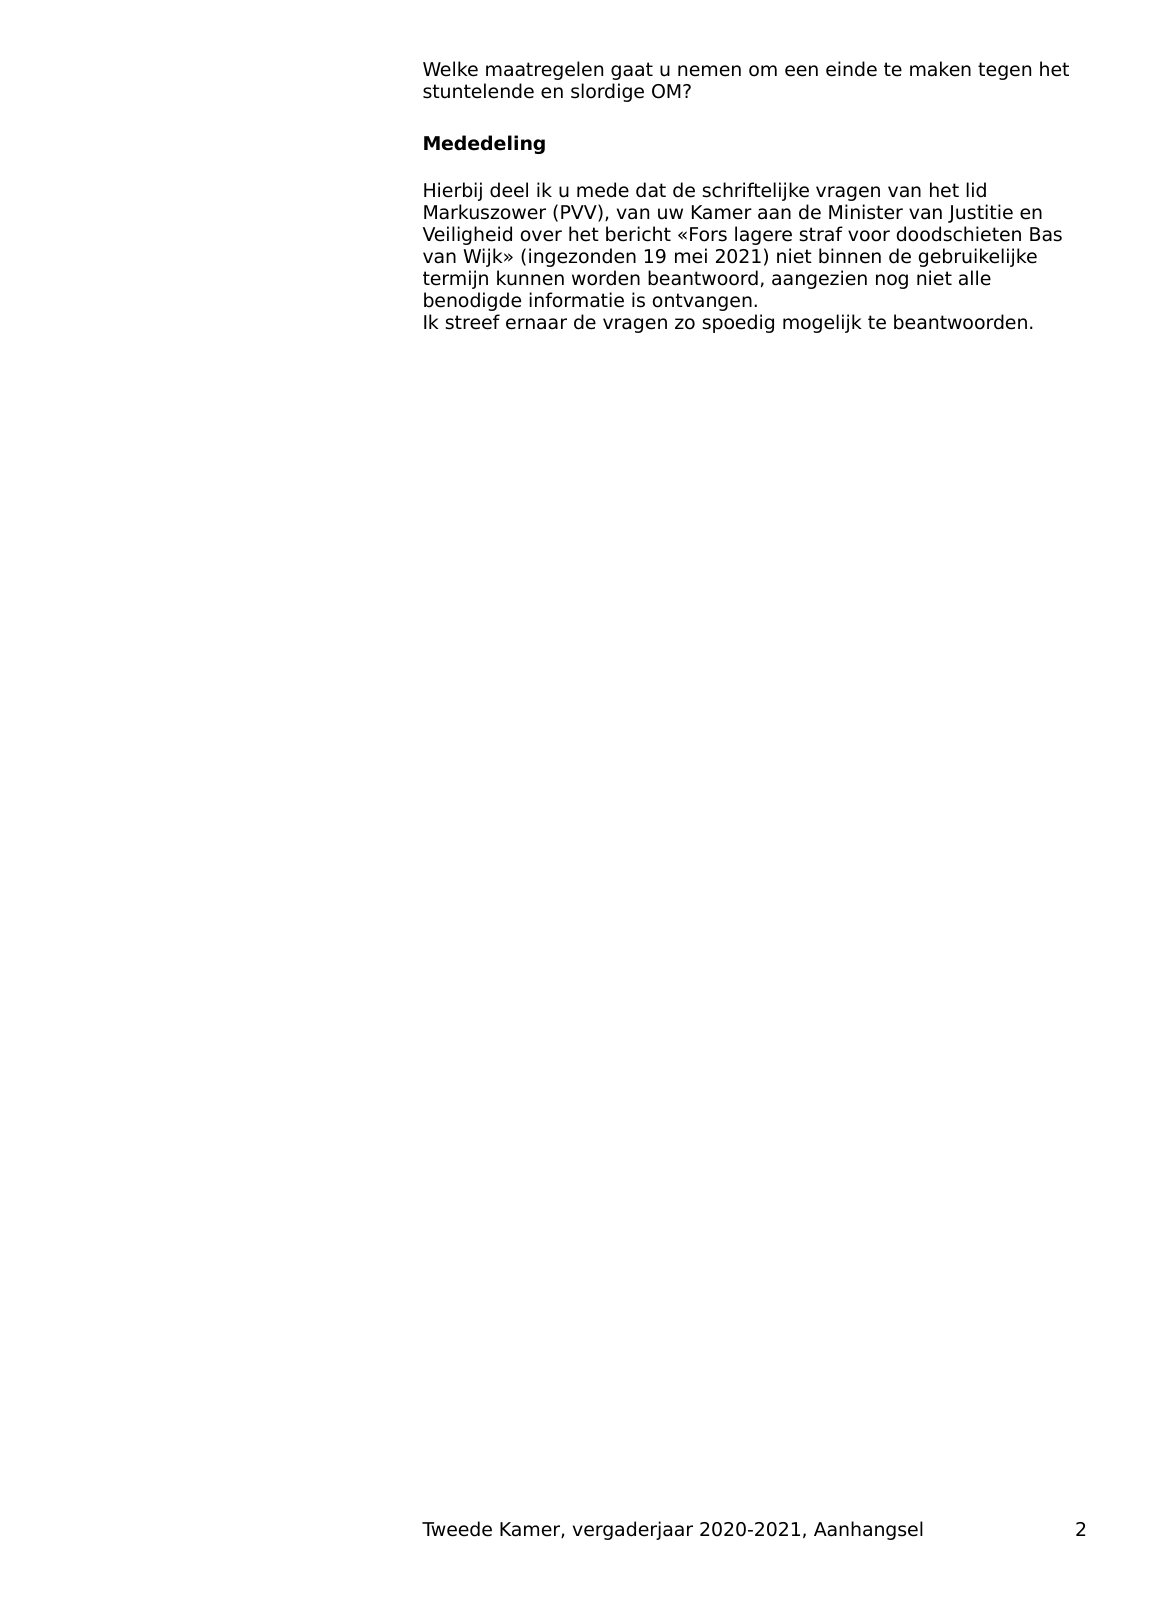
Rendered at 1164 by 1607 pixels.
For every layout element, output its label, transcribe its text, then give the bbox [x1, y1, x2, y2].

text Hierbij deel ik u mede dat de schriftelijke vragen van het lid Markuszower (PVV), van uw Kamer aan de Minister van Justitie en Veiligheid over het bericht «Fors lagere straf voor doodschieten Bas van Wijk» (ingezonden 19 mei 2021) niet binnen de gebruikelijke termijn kunnen worden beantwoord, aangezien nog niet alle benodigde informatie is ontvangen. [422, 180, 1087, 312]
subtitle Mededeling [422, 133, 1087, 155]
text Ik streef ernaar de vragen zo spoedig mogelijk te beantwoorden. [422, 312, 1087, 334]
text Welke maatregelen gaat u nemen om een einde te maken tegen het stuntelende en slordige OM? [422, 59, 1087, 103]
